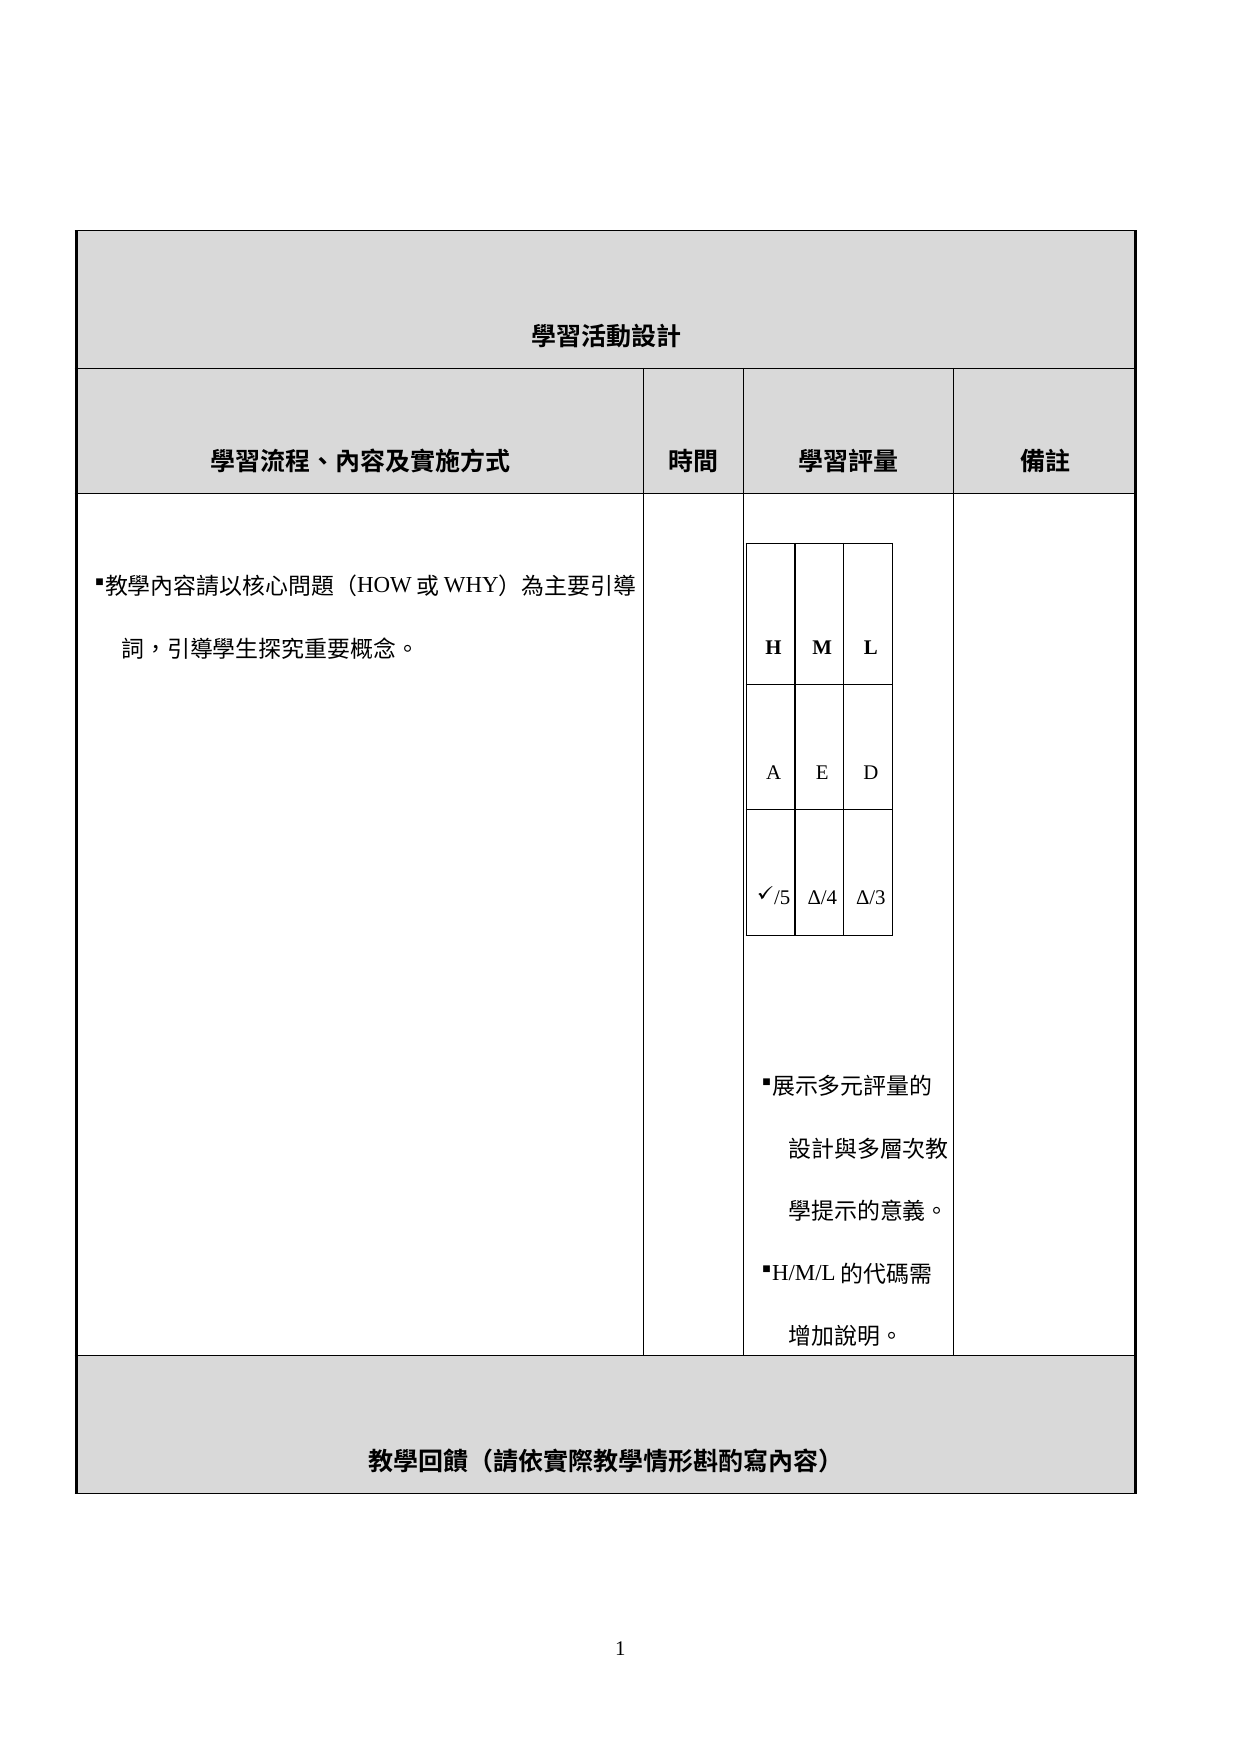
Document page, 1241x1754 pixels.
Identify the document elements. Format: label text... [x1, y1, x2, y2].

table_header L [844, 544, 892, 684]
table_cell A [747, 685, 794, 809]
table_cell Δ/4 [796, 810, 843, 935]
table_cell 學習流程、內容及實施方式 [78, 369, 643, 493]
table_cell Δ/3 [844, 810, 892, 935]
table_cell E [796, 685, 843, 809]
table_header M [796, 544, 843, 684]
table_cell [954, 494, 1134, 1355]
table_cell 展示多元評量的設計與多層次教學提示的意義。 H/M/L的代碼需增加說明。 [744, 494, 953, 1355]
table_cell 學習評量 [744, 369, 953, 493]
table_cell D [844, 685, 892, 809]
table_cell 教學回饋（請依實際教學情形斟酌寫內容） [78, 1356, 1134, 1493]
table_header 學習活動設計 [78, 231, 1134, 368]
table_cell 教學內容請以核心問題（HOW或WHY）為主要引導詞，引導學生探究重要概念。 [78, 494, 643, 1355]
table_cell [644, 494, 743, 1355]
table_cell 備註 [954, 369, 1134, 493]
table_cell /5 [747, 810, 794, 935]
table_header H [747, 544, 794, 684]
table_cell 時間 [644, 369, 743, 493]
